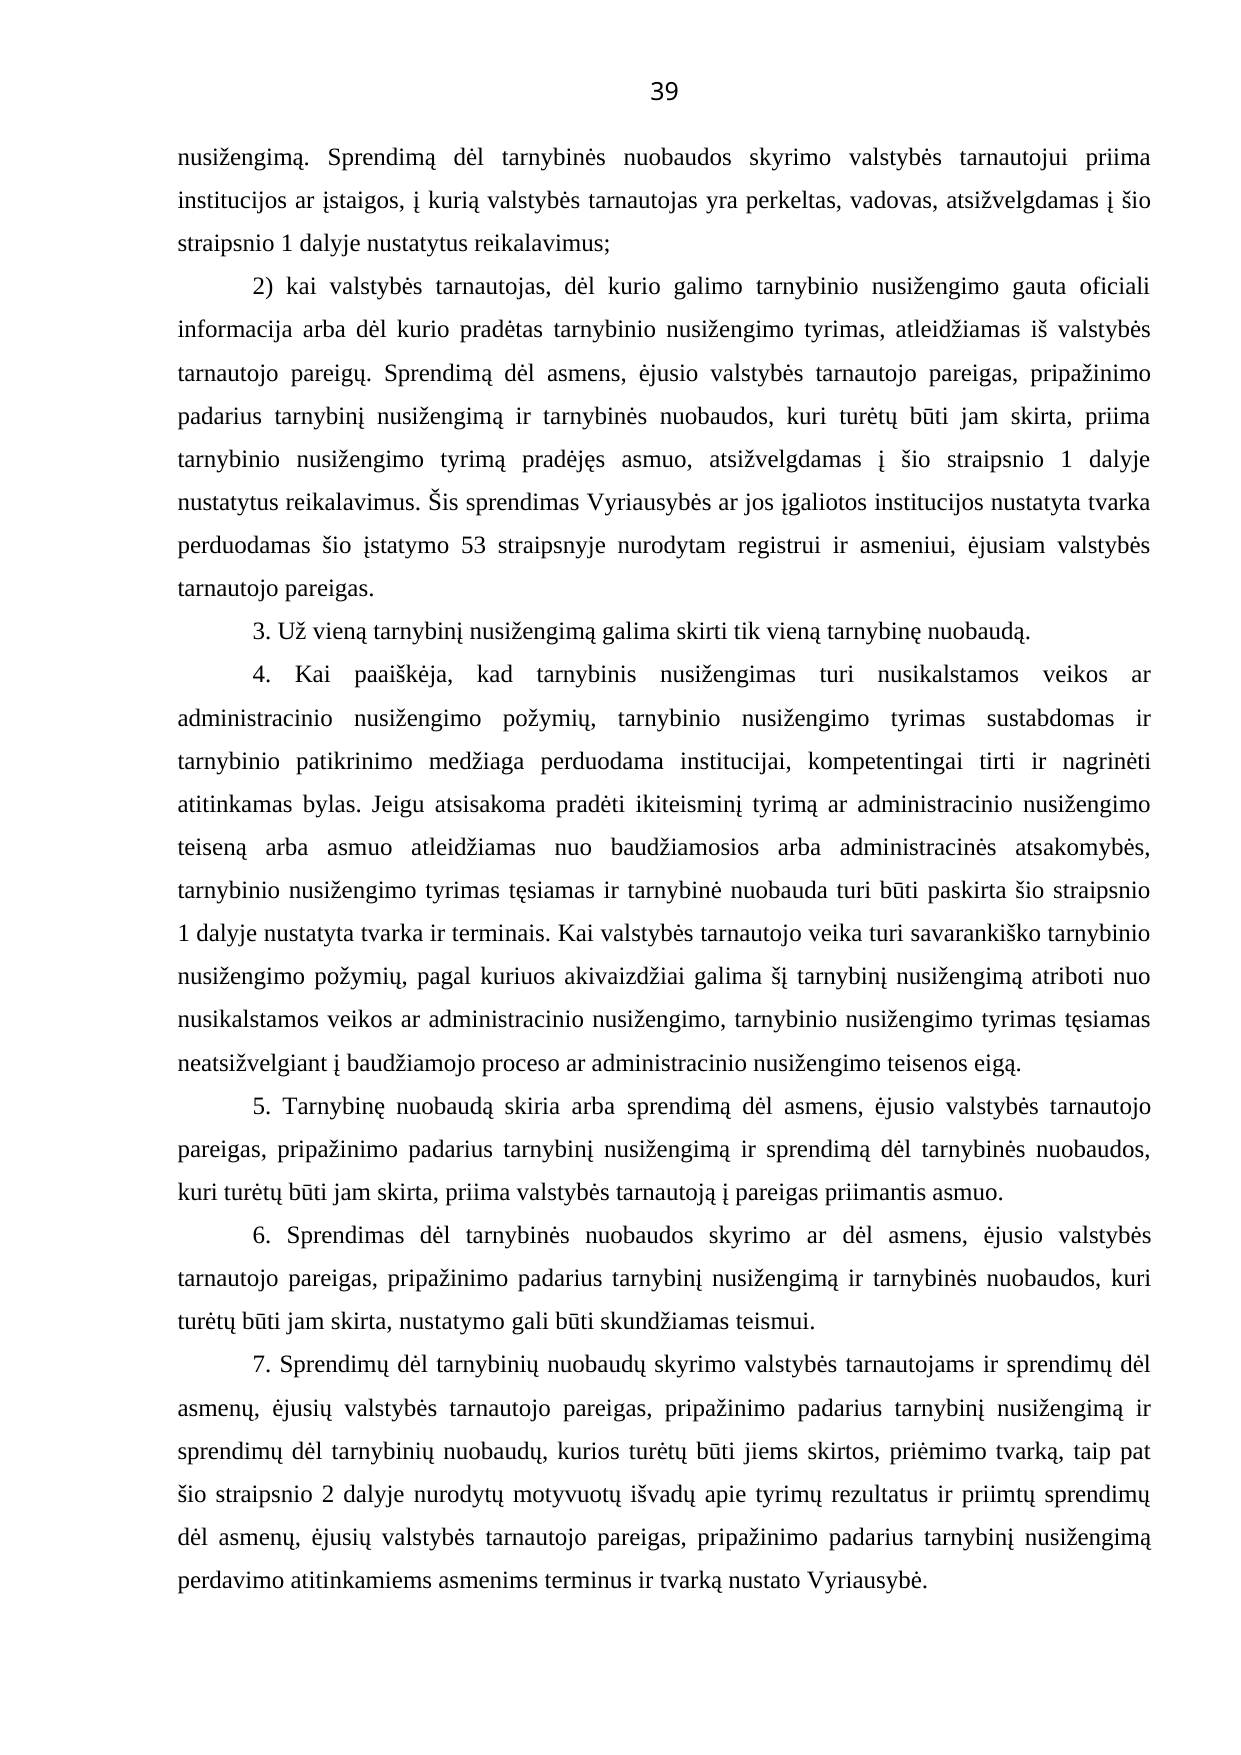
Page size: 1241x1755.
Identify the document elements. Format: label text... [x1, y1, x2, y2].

text 7. Sprendimų dėl tarnybinių nuobaudų skyrimo valstybės tarnautojams ir sprendimų dėl asmenų, ėjusių valstybės tarnautojo pareigas, pripažinimo padarius tarnybinį nusižengimą ir sprendimų dėl tarnybinių nuobaudų, kurios turėtų būti jiems skirtos, priėmimo tvarką, taip pat šio straipsnio 2 dalyje nurodytų motyvuotų išvadų apie tyrimų rezultatus ir priimtų sprendimų dėl asmenų, ėjusių valstybės tarnautojo pareigas, pripažinimo padarius tarnybinį nusižengimą perdavimo atitinkamiems asmenims terminus ir tvarką nustato Vyriausybė. [177, 1349, 1152, 1594]
text 4. Kai paaiškėja, kad tarnybinis nusižengimas turi nusikalstamos veikos ar administracinio nusižengimo požymių, tarnybinio nusižengimo tyrimas sustabdomas ir tarnybinio patikrinimo medžiaga perduodama institucijai, kompetentingai tirti ir nagrinėti atitinkamas bylas. Jeigu atsisakoma pradėti ikiteisminį tyrimą ar administracinio nusižengimo teiseną arba asmuo atleidžiamas nuo baudžiamosios arba administracinės atsakomybės, tarnybinio nusižengimo tyrimas tęsiamas ir tarnybinė nuobauda turi būti paskirta šio straipsnio 1 dalyje nustatyta tvarka ir terminais. Kai valstybės tarnautojo veika turi savarankiško tarnybinio nusižengimo požymių, pagal kuriuos akivaizdžiai galima šį tarnybinį nusižengimą atriboti nuo nusikalstamos veikos ar administracinio nusižengimo, tarnybinio nusižengimo tyrimas tęsiamas neatsižvelgiant į baudžiamojo proceso ar administracinio nusižengimo teisenos eigą. [177, 659, 1152, 1076]
text 5. Tarnybinę nuobaudą skiria arba sprendimą dėl asmens, ėjusio valstybės tarnautojo pareigas, pripažinimo padarius tarnybinį nusižengimą ir sprendimą dėl tarnybinės nuobaudos, kuri turėtų būti jam skirta, priima valstybės tarnautoją į pareigas priimantis asmuo. [177, 1091, 1152, 1206]
text 6. Sprendimas dėl tarnybinės nuobaudos skyrimo ar dėl asmens, ėjusio valstybės tarnautojo pareigas, pripažinimo padarius tarnybinį nusižengimą ir tarnybinės nuobaudos, kuri turėtų būti jam skirta, nustatymo gali būti skundžiamas teismui. [177, 1220, 1152, 1335]
text 3. Už vieną tarnybinį nusižengimą galima skirti tik vieną tarnybinę nuobaudą. [177, 616, 1152, 645]
text 2) kai valstybės tarnautojas, dėl kurio galimo tarnybinio nusižengimo gauta oficiali informacija arba dėl kurio pradėtas tarnybinio nusižengimo tyrimas, atleidžiamas iš valstybės tarnautojo pareigų. Sprendimą dėl asmens, ėjusio valstybės tarnautojo pareigas, pripažinimo padarius tarnybinį nusižengimą ir tarnybinės nuobaudos, kuri turėtų būti jam skirta, priima tarnybinio nusižengimo tyrimą pradėjęs asmuo, atsižvelgdamas į šio straipsnio 1 dalyje nustatytus reikalavimus. Šis sprendimas Vyriausybės ar jos įgaliotos institucijos nustatyta tvarka perduodamas šio įstatymo 53 straipsnyje nurodytam registrui ir asmeniui, ėjusiam valstybės tarnautojo pareigas. [177, 271, 1152, 602]
text nusižengimą. Sprendimą dėl tarnybinės nuobaudos skyrimo valstybės tarnautojui priima institucijos ar įstaigos, į kurią valstybės tarnautojas yra perkeltas, vadovas, atsižvelgdamas į šio straipsnio 1 dalyje nustatytus reikalavimus; [177, 142, 1152, 257]
